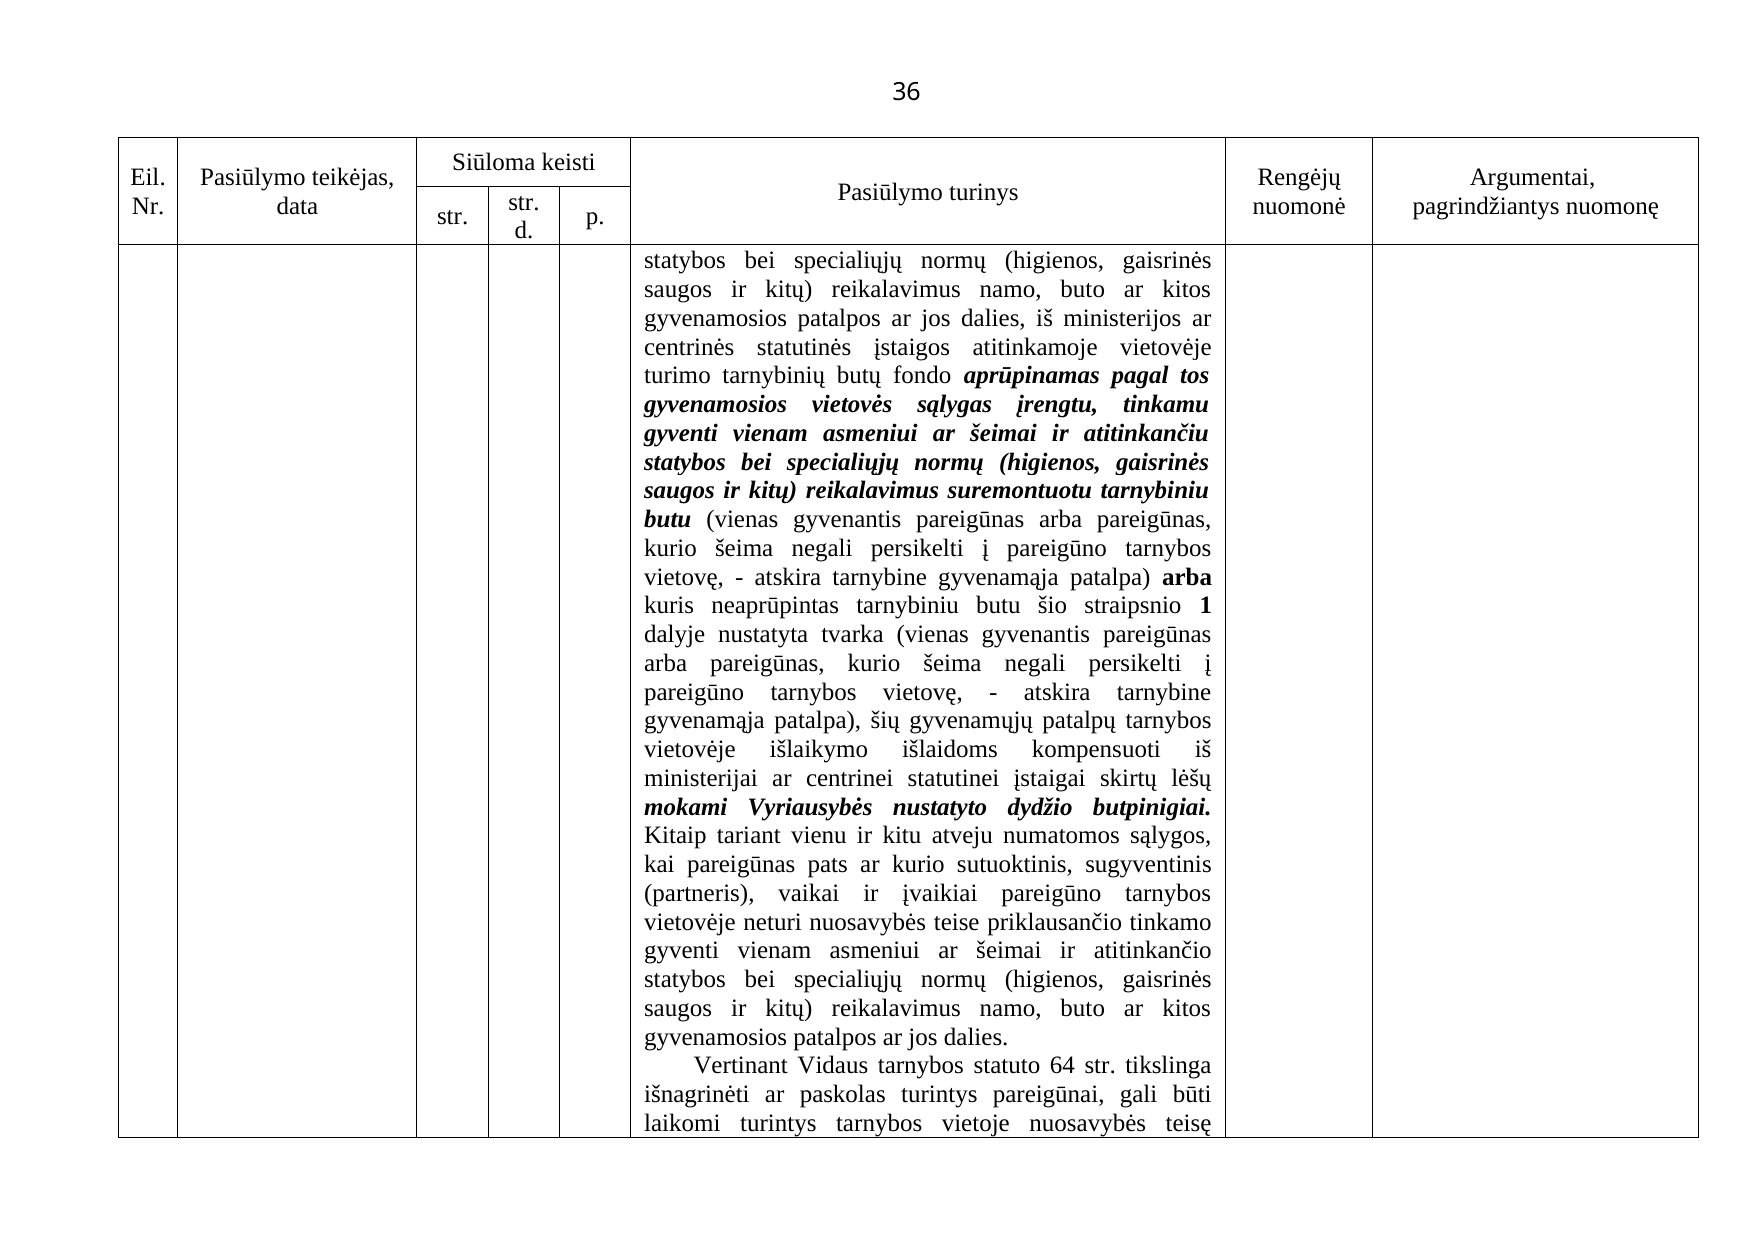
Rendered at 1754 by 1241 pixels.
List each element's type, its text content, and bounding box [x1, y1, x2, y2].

table_cell [489, 245, 559, 1137]
table_cell [119, 245, 177, 1137]
table_cell [417, 245, 488, 1137]
table_header Pasiūlymo teikėjas, data [178, 138, 416, 244]
table_cell [1373, 245, 1698, 1137]
table_header Rengėjų nuomonė [1226, 138, 1372, 244]
table_cell str. d. [489, 187, 559, 244]
table_header Eil. Nr. [119, 138, 177, 244]
table_cell [560, 245, 630, 1137]
table_cell p. [560, 187, 630, 244]
table_cell str. [417, 187, 488, 244]
table_header Siūloma keisti [417, 138, 630, 186]
table_header Argumentai, pagrindžiantys nuomonę [1373, 138, 1698, 244]
table_cell [1226, 245, 1372, 1137]
table_header Pasiūlymo turinys [631, 138, 1225, 244]
table_cell [178, 245, 416, 1137]
